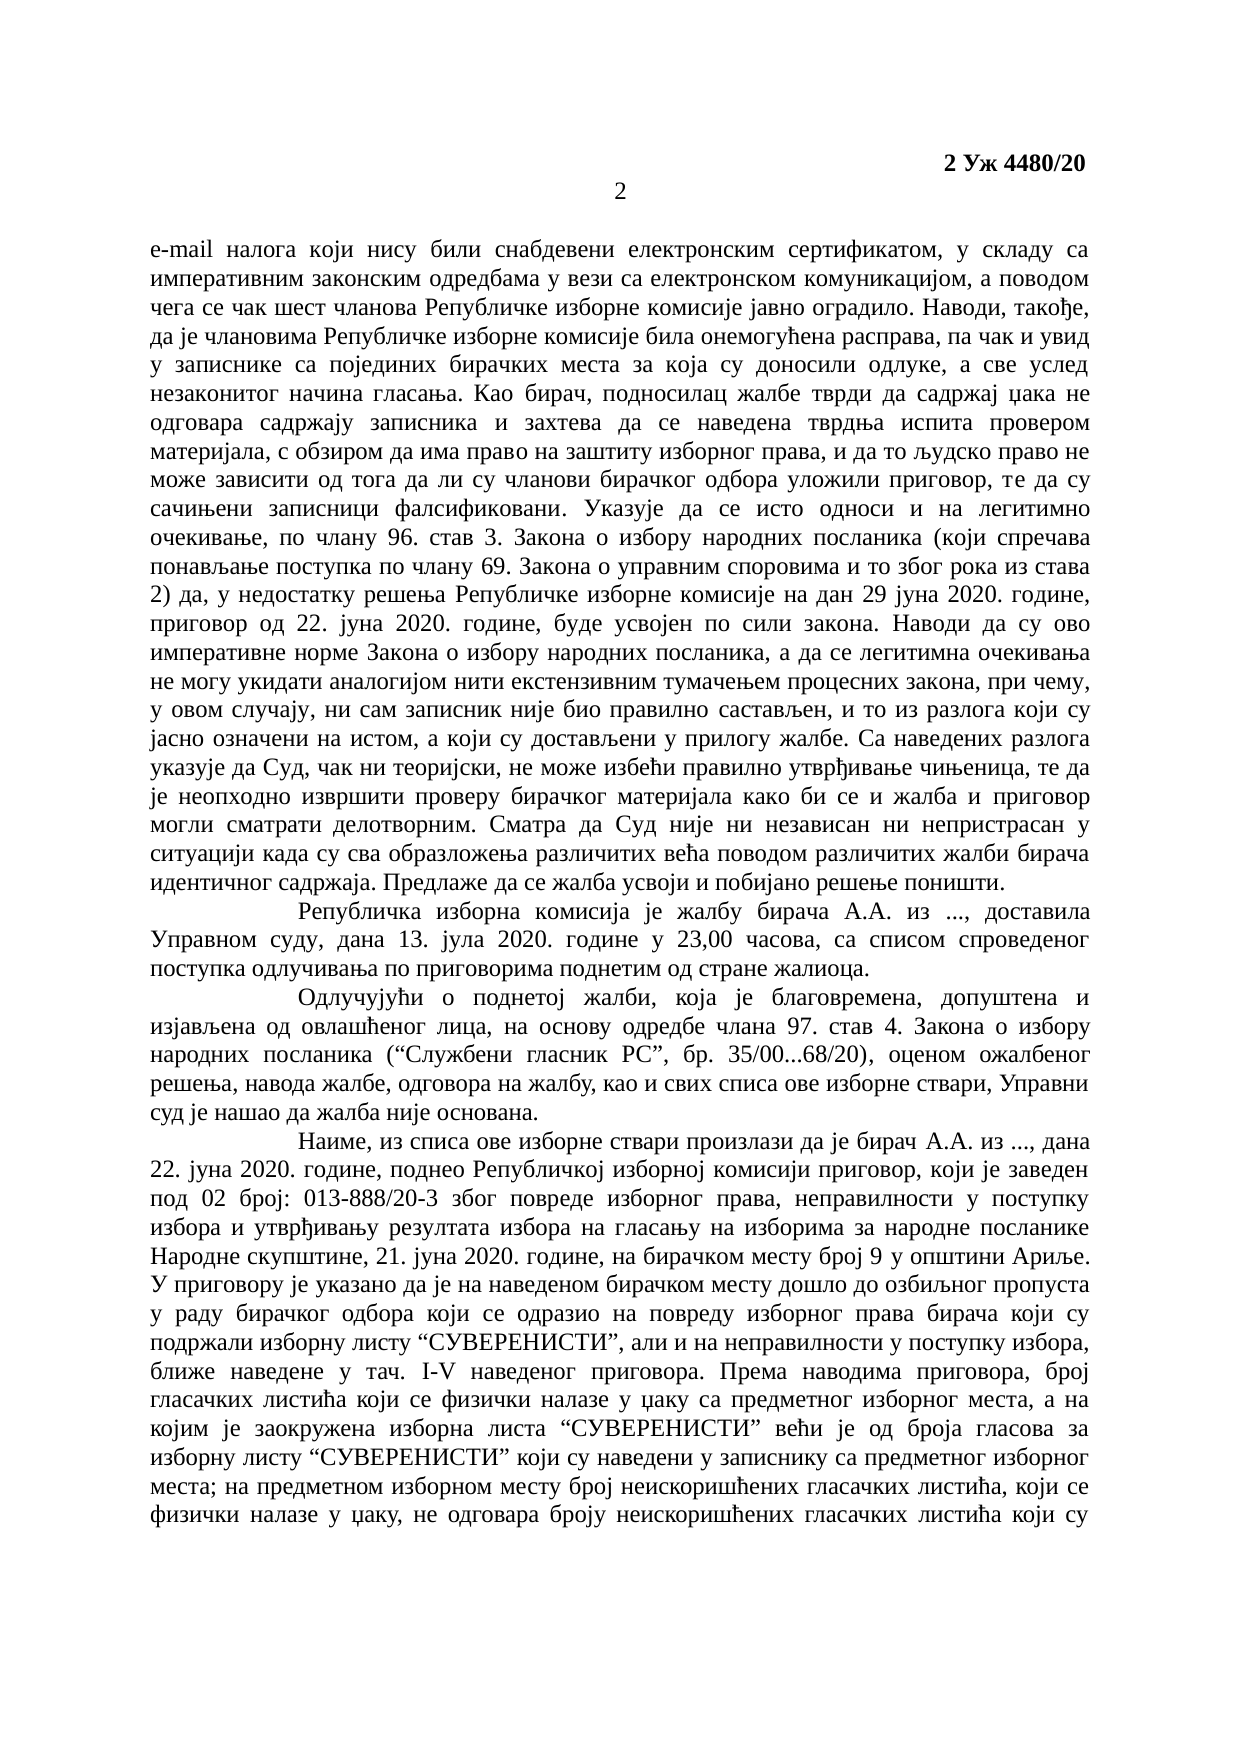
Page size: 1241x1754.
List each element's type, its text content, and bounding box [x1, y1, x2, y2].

text e-mail налога који нису били снабдевени електронским сертификатом, у складу са императивним законским одредбама у вези са електронском комуникацијом, а поводом чега се чак шест чланова Републичке изборне комисије јавно оградило. Наводи, такође, да је члановима Републичке изборне комисије била онемогућена расправа, па чак и увид у записнике са појединих бирачких места за која су доносили одлуке, а све услед незаконитог начина гласања. Као бирач, подносилац жалбе тврди да садржај џака не одговара садржају записника и захтева да се наведена тврдња испита провером материјала, с обзиром да има право на заштиту изборног права, и да то људско право не може зависити од тога да ли су чланови бирачког одбора уложили приговор, те да су сачињени записници фалсификовани. Указује да се исто односи и на легитимно очекивање, по члану 96. став 3. Закона о избору народних посланика (који спречава понављање поступка по члану 69. Закона о управним споровима и то због рока из става 2) да, у недостатку решења Републичке изборне комисије на дан 29 јуна 2020. године, приговор од 22. јуна 2020. године, буде усвојен по сили закона. Наводи да су ово императивне норме Закона о избору народних посланика, а да се легитимна очекивања не могу укидати аналогијом нити екстензивним тумачењем процесних закона, при чему, у овом случају, ни сам записник није био правилно састављен, и то из разлога који су јасно означени на истом, а који су достављени у прилогу жалбе. Са наведених разлога указује да Суд, чак ни теоријски, не може избећи правилно утврђивање чињеница, те да је неопходно извршити проверу бирачког материјала како би се и жалба и приговор могли сматрати делотворним. Сматра да Суд није ни независан ни непристрасан у ситуацији када су сва образложења различитих већа поводом различитих жалби бирача идентичног садржаја. Предлаже да се жалба усвоји и побијано решење поништи. [150, 234, 1091, 896]
text Републичка изборна комисија је жалбу бирача A.A. из ..., доставила Управном суду, дана 13. јула 2020. године у 23,00 часова, са списом спроведеног поступка одлучивања по приговорима поднетим од стране жалиоца. [150, 896, 1091, 982]
text Одлучујући о поднетој жалби, која је благовремена, допуштена и изјављена од овлашћеног лица, на основу одредбе члана 97. став 4. Закона о избору народних посланика (“Службени гласник РС”, бр. 35/00...68/20), оценом ожалбеног решења, навода жалбе, одговора на жалбу, као и свих списа ове изборне ствари, Управни суд је нашао да жалба није основана. [150, 982, 1091, 1126]
text Наиме, из списа ове изборне ствари произлази да је бирач A.A. из ..., дана 22. јуна 2020. године, поднео Републичкој изборној комисији приговор, који је заведен под 02 број: 013-888/20-3 због повреде изборног права, неправилности у поступку избора и утврђивању резултата избора на гласању на изборима за народне посланике Народне скупштине, 21. јуна 2020. године, на бирачком месту број 9 у општини Ариље. У приговору је указано да је на наведеном бирачком месту дошло до озбиљног пропуста у раду бирачког одбора који се одразио на повреду изборног права бирача који су подржали изборну листу “СУВЕРЕНИСТИ”, али и на неправилности у поступку избора, ближе наведене у тач. I-V наведеног приговора. Према наводима приговора, број гласачких листића који се физички налазе у џаку са предметног изборног места, а на којим је заокружена изборна листа “СУВЕРЕНИСТИ” већи је од броја гласова за изборну листу “СУВЕРЕНИСТИ” који су наведени у записнику са предметног изборног места; на предметном изборном месту број неискоришћених гласачких листића, који се физички налазе у џаку, не одговара броју неискоришћених гласачких листића који су [150, 1126, 1091, 1528]
